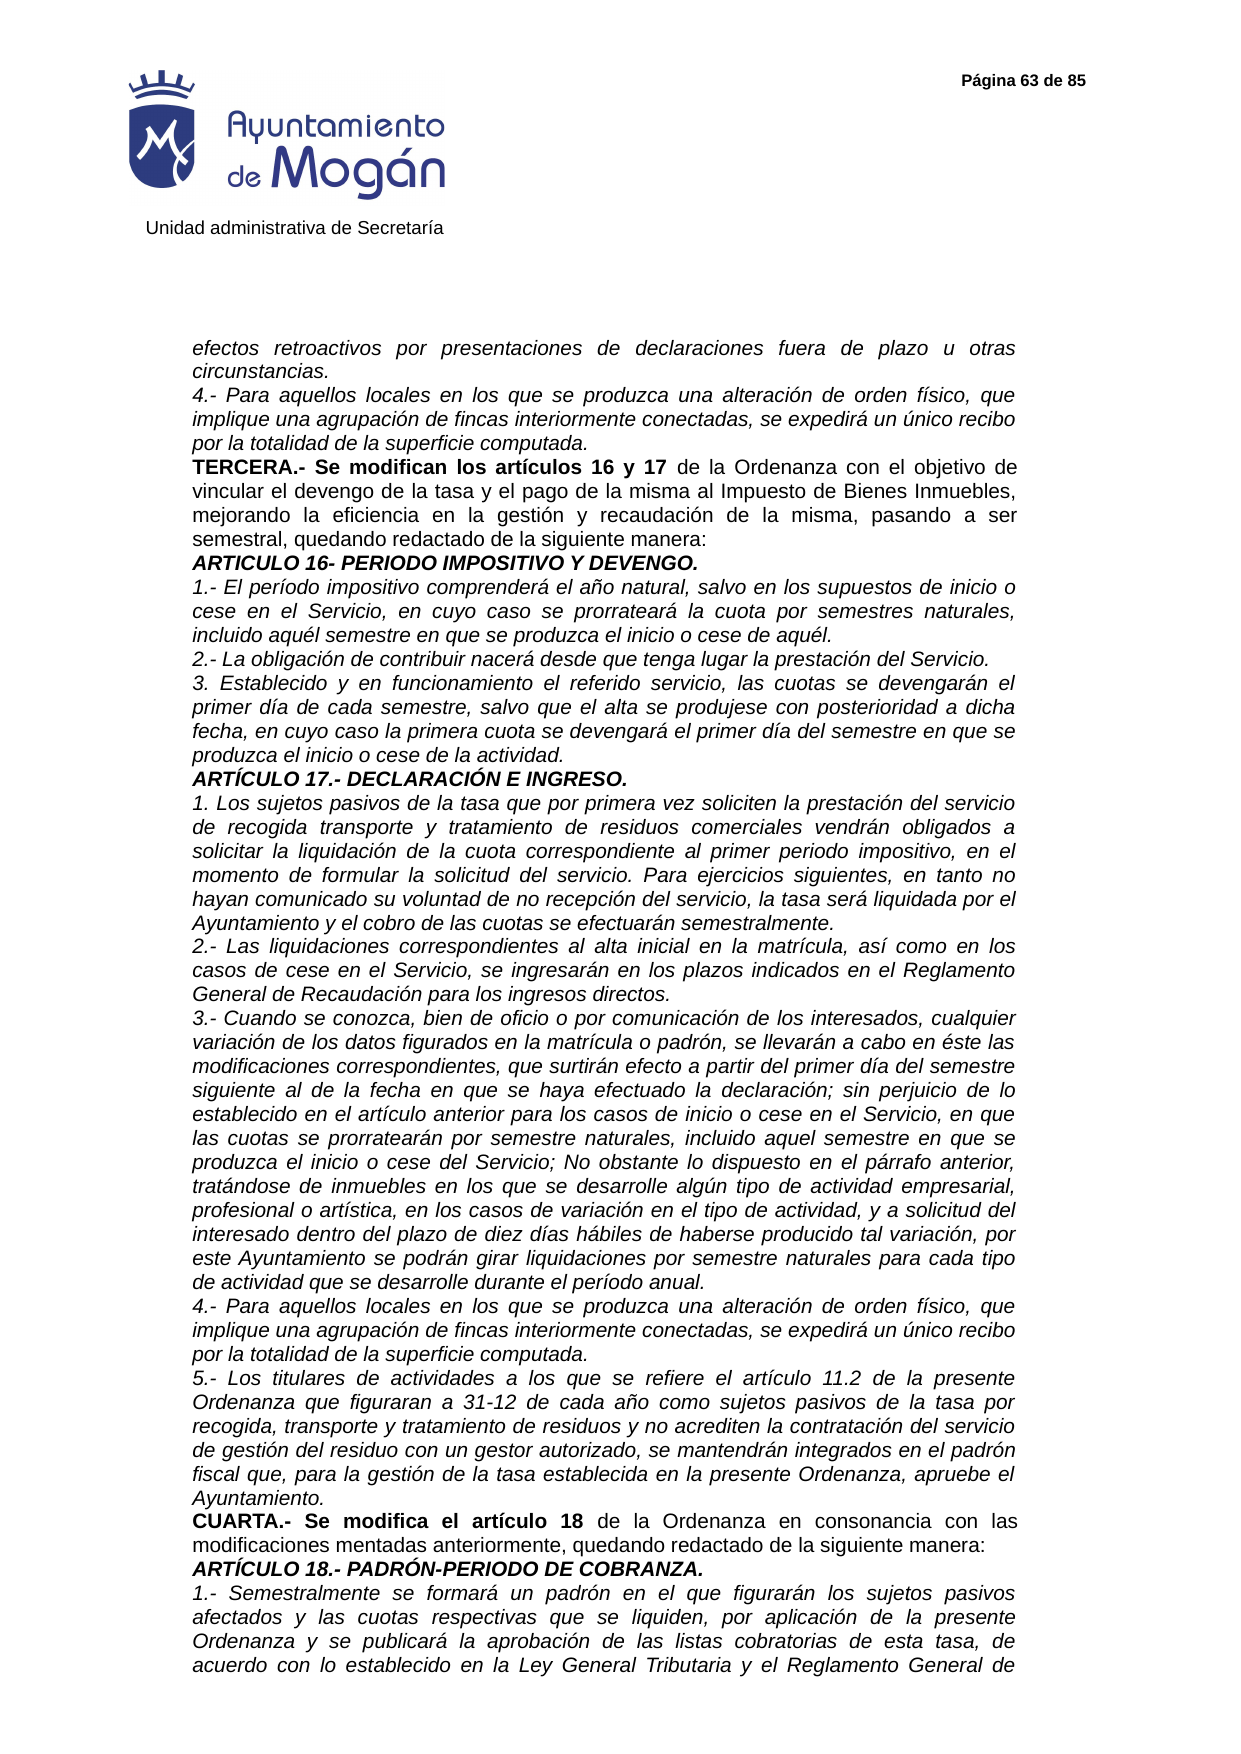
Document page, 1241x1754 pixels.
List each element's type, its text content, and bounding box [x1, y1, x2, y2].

text ARTICULO 16- PERIODO IMPOSITIVO Y DEVENGO. [192, 551, 1019, 575]
picture [128, 70, 445, 206]
text 4.- Para aquellos locales en los que se produzca una alteración de orden físico, que implique una agrupación de fincas interiormente conectadas, se expedirá un único recibo por la totalidad de la superficie computada. [192, 383, 1019, 455]
text 3.- Cuando se conozca, bien de oficio o por comunicación de los interesados, cualquier variación de los datos figurados en la matrícula o padrón, se llevarán a cabo en éste las modificaciones correspondientes, que surtirán efecto a partir del primer día del semestre siguiente al de la fecha en que se haya efectuado la declaración; sin perjuicio de lo establecido en el artículo anterior para los casos de inicio o cese en el Servicio, en que las cuotas se prorratearán por semestre naturales, incluido aquel semestre en que se produzca el inicio o cese del Servicio; No obstante lo dispuesto en el párrafo anterior, tratándose de inmuebles en los que se desarrolle algún tipo de actividad empresarial, profesional o artística, en los casos de variación en el tipo de actividad, y a solicitud del interesado dentro del plazo de diez días hábiles de haberse producido tal variación, por este Ayuntamiento se podrán girar liquidaciones por semestre naturales para cada tipo de actividad que se desarrolle durante el período anual. [192, 1006, 1019, 1294]
text 5.- Los titulares de actividades a los que se refiere el artículo 11.2 de la presente Ordenanza que figuraran a 31-12 de cada año como sujetos pasivos de la tasa por recogida, transporte y tratamiento de residuos y no acrediten la contratación del servicio de gestión del residuo con un gestor autorizado, se mantendrán integrados en el padrón fiscal que, para la gestión de la tasa establecida en la presente Ordenanza, apruebe el Ayuntamiento. [192, 1366, 1019, 1509]
text efectos retroactivos por presentaciones de declaraciones fuera de plazo u otras circunstancias. [192, 335, 1019, 383]
text TERCERA.- Se modifican los artículos 16 y 17 de la Ordenanza con el objetivo de vincular el devengo de la tasa y el pago de la misma al Impuesto de Bienes Inmuebles, mejorando la eficiencia en la gestión y recaudación de la misma, pasando a ser semestral, quedando redactado de la siguiente manera: [192, 455, 1019, 551]
text 4.- Para aquellos locales en los que se produzca una alteración de orden físico, que implique una agrupación de fincas interiormente conectadas, se expedirá un único recibo por la totalidad de la superficie computada. [192, 1294, 1019, 1366]
text 1. Los sujetos pasivos de la tasa que por primera vez soliciten la prestación del servicio de recogida transporte y tratamiento de residuos comerciales vendrán obligados a solicitar la liquidación de la cuota correspondiente al primer periodo impositivo, en el momento de formular la solicitud del servicio. Para ejercicios siguientes, en tanto no hayan comunicado su voluntad de no recepción del servicio, la tasa será liquidada por el Ayuntamiento y el cobro de las cuotas se efectuarán semestralmente. [192, 791, 1019, 934]
text 3. Establecido y en funcionamiento el referido servicio, las cuotas se devengarán el primer día de cada semestre, salvo que el alta se produjese con posterioridad a dicha fecha, en cuyo caso la primera cuota se devengará el primer día del semestre en que se produzca el inicio o cese de la actividad. [192, 671, 1019, 767]
text 1.- Semestralmente se formará un padrón en el que figurarán los sujetos pasivos afectados y las cuotas respectivas que se liquiden, por aplicación de la presente Ordenanza y se publicará la aprobación de las listas cobratorias de esta tasa, de acuerdo con lo establecido en la Ley General Tributaria y el Reglamento General de [192, 1581, 1019, 1677]
text 1.- El período impositivo comprenderá el año natural, salvo en los supuestos de inicio o cese en el Servicio, en cuyo caso se prorrateará la cuota por semestres naturales, incluido aquél semestre en que se produzca el inicio o cese de aquél. [192, 575, 1019, 647]
text CUARTA.- Se modifica el artículo 18 de la Ordenanza en consonancia con las modificaciones mentadas anteriormente, quedando redactado de la siguiente manera: [192, 1509, 1019, 1557]
text 2.- Las liquidaciones correspondientes al alta inicial en la matrícula, así como en los casos de cese en el Servicio, se ingresarán en los plazos indicados en el Reglamento General de Recaudación para los ingresos directos. [192, 934, 1019, 1006]
text 2.- La obligación de contribuir nacerá desde que tenga lugar la prestación del Servicio. [192, 647, 1019, 671]
text ARTÍCULO 17.- DECLARACIÓN E INGRESO. [192, 767, 1019, 791]
text ARTÍCULO 18.- PADRÓN-PERIODO DE COBRANZA. [192, 1557, 1019, 1581]
